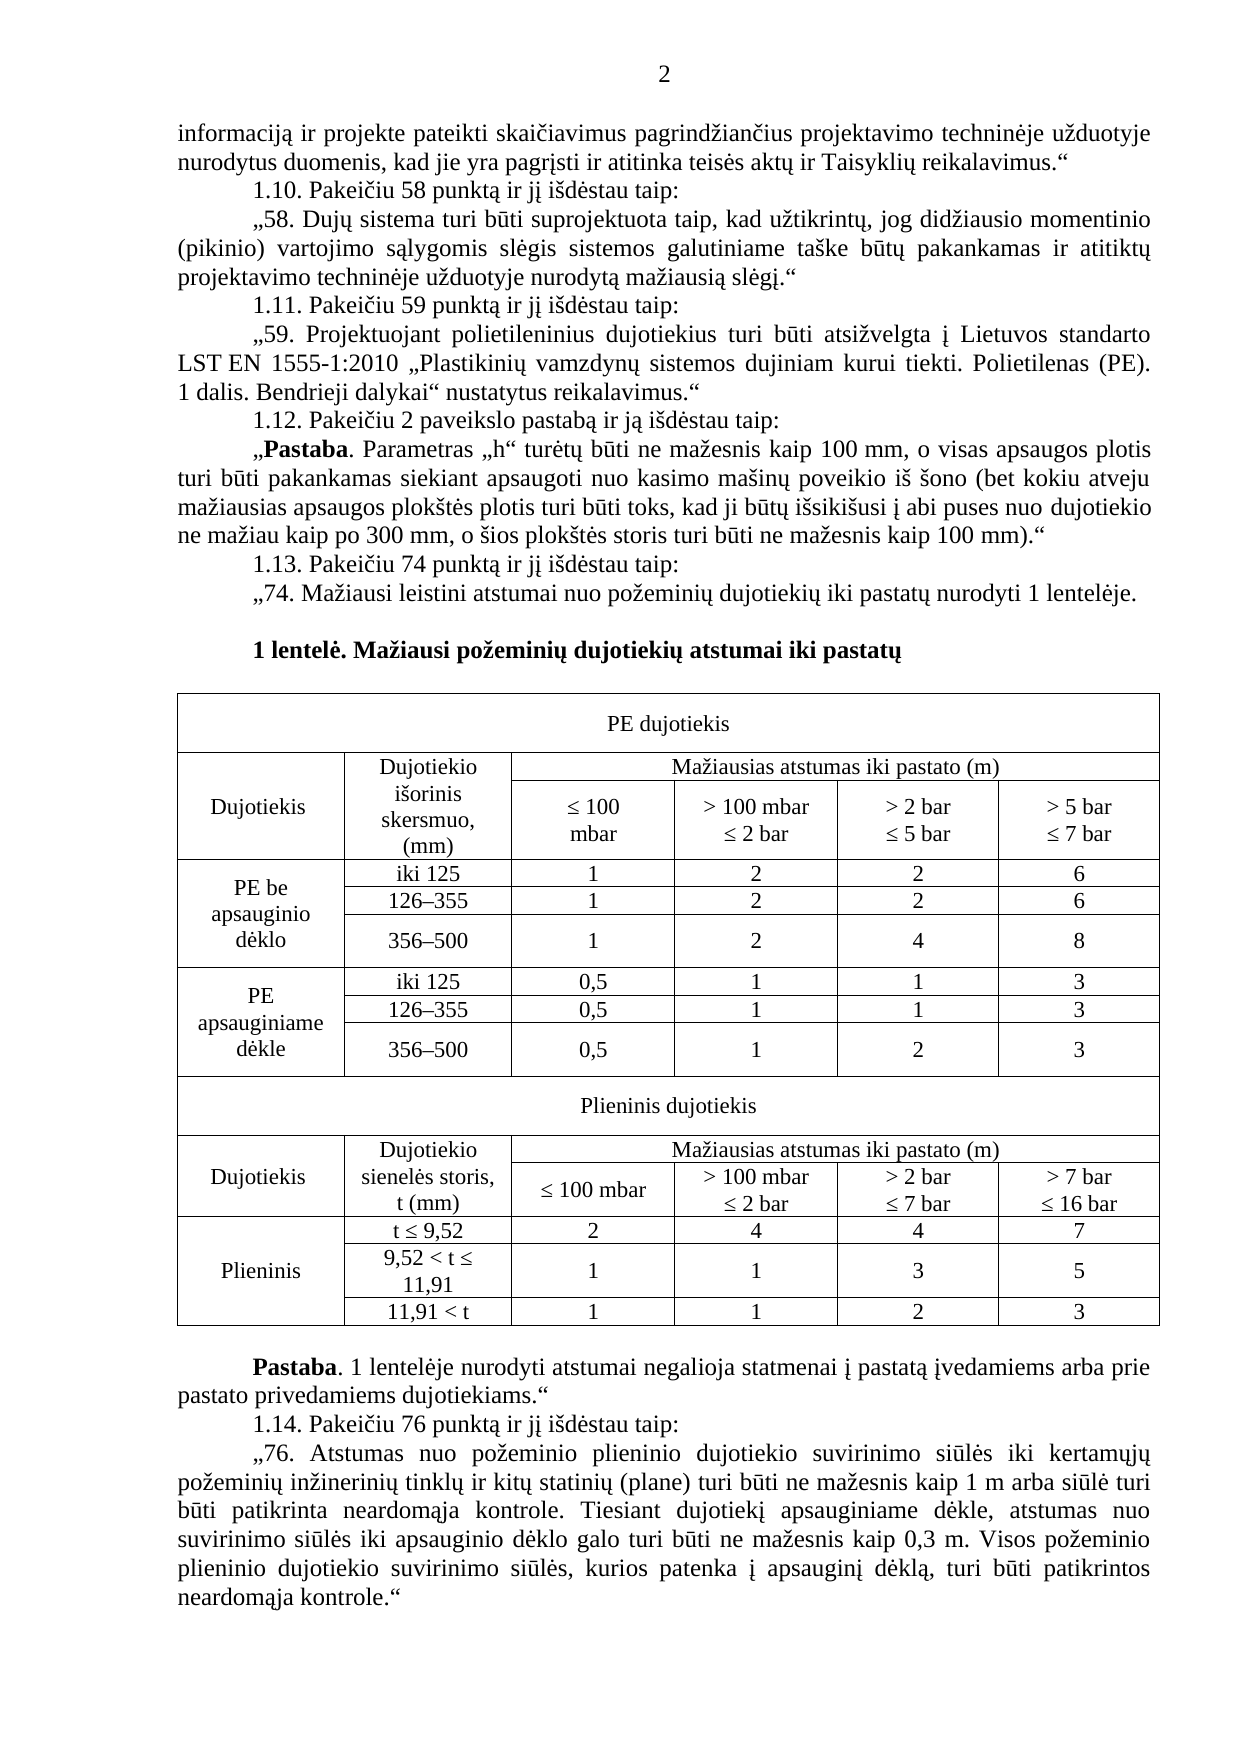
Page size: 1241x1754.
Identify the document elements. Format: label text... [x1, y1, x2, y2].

table_cell 4 [838, 1217, 998, 1243]
table_cell iki 125 [345, 968, 511, 994]
table_cell 2 [838, 860, 998, 886]
table_cell 4 [838, 915, 998, 967]
table_cell 7 [999, 1217, 1159, 1243]
table_cell t ≤ 9,52 [345, 1217, 511, 1243]
text „59. Projektuojant polietileninius dujotiekius turi būti atsižvelgta į Lietuvos standarto LST EN 1555-1:2010 „Plastikinių vamzdynų sistemos dujiniam kurui tiekti. Polietilenas (PE). 1 dalis. Bendrieji dalykai“ nustatytus reikalavimus.“ [177, 319, 1152, 406]
table_cell 2 [838, 887, 998, 913]
text 1 lentelė. Mažiausi požeminių dujotiekių atstumai iki pastatų [177, 636, 1152, 664]
table_cell iki 125 [345, 860, 511, 886]
table_cell 1 [512, 860, 674, 886]
text Pastaba. 1 lentelėje nurodyti atstumai negalioja statmenai į pastatą įvedamiems arba prie pastato privedamiems dujotiekiams.“ [177, 1352, 1152, 1409]
table_cell Dujotiekio sienelės storis, t (mm) [345, 1136, 511, 1216]
table_cell 5 [999, 1244, 1159, 1297]
table_cell 3 [999, 968, 1159, 994]
table_cell 2 [838, 1298, 998, 1324]
table_cell 2 [675, 860, 837, 886]
text „76. Atstumas nuo požeminio plieninio dujotiekio suvirinimo siūlės iki kertamųjų požeminių inžinerinių tinklų ir kitų statinių (plane) turi būti ne mažesnis kaip 1 m arba siūlė turi būti patikrinta neardomąja kontrole. Tiesiant dujotiekį apsauginiame dėkle, atstumas nuo suvirinimo siūlės iki apsauginio dėklo galo turi būti ne mažesnis kaip 0,3 m. Visos požeminio plieninio dujotiekio suvirinimo siūlės, kurios patenka į apsauginį dėklą, turi būti patikrintos neardomąja kontrole.“ [177, 1438, 1152, 1611]
table_cell > 2 bar ≤ 5 bar [838, 781, 998, 859]
table_cell 3 [999, 1023, 1159, 1076]
table_cell 126–355 [345, 996, 511, 1022]
table_cell 0,5 [512, 996, 674, 1022]
table_cell > 7 bar ≤ 16 bar [999, 1163, 1159, 1216]
table_cell Dujotiekis [178, 753, 344, 859]
table_cell 9,52 < t ≤ 11,91 [345, 1244, 511, 1297]
table_cell > 5 bar ≤ 7 bar [999, 781, 1159, 859]
text „Pastaba. Parametras „h“ turėtų būti ne mažesnis kaip 100 mm, o visas apsaugos plotis turi būti pakankamas siekiant apsaugoti nuo kasimo mašinų poveikio iš šono (bet kokiu atveju mažiausias apsaugos plokštės plotis turi būti toks, kad ji būtų išsikišusi į abi puses nuo dujotiekio ne mažiau kaip po 300 mm, o šios plokštės storis turi būti ne mažesnis kaip 100 mm).“ [177, 434, 1152, 549]
text 1.13. Pakeičiu 74 punktą ir jį išdėstau taip: [177, 549, 1152, 578]
table_cell 4 [675, 1217, 837, 1243]
table_cell Dujotiekis [178, 1136, 344, 1216]
table_cell > 2 bar ≤ 7 bar [838, 1163, 998, 1216]
table_cell 8 [999, 915, 1159, 967]
table_cell ≤ 100 mbar [512, 781, 674, 859]
table_header PE dujotiekis [178, 694, 1159, 752]
table_cell 0,5 [512, 968, 674, 994]
table_cell 126–355 [345, 887, 511, 913]
table_cell 2 [675, 915, 837, 967]
table_cell 2 [675, 887, 837, 913]
table_cell 2 [838, 1023, 998, 1076]
table_cell 356–500 [345, 915, 511, 967]
table_cell 1 [838, 996, 998, 1022]
table_cell 1 [675, 996, 837, 1022]
text 1.11. Pakeičiu 59 punktą ir jį išdėstau taip: [177, 291, 1152, 319]
table_cell > 100 mbar ≤ 2 bar [675, 1163, 837, 1216]
table_cell 1 [838, 968, 998, 994]
table_cell PE apsauginiame dėkle [178, 968, 344, 1076]
table_cell 356–500 [345, 1023, 511, 1076]
text informaciją ir projekte pateikti skaičiavimus pagrindžiančius projektavimo techninėje užduotyje nurodytus duomenis, kad jie yra pagrįsti ir atitinka teisės aktų ir Taisyklių reikalavimus.“ [177, 118, 1152, 176]
table_cell 1 [512, 887, 674, 913]
table_cell 3 [838, 1244, 998, 1297]
table_cell Dujotiekio išorinis skersmuo, (mm) [345, 753, 511, 859]
table_cell > 100 mbar ≤ 2 bar [675, 781, 837, 859]
table_cell 6 [999, 860, 1159, 886]
text 1.12. Pakeičiu 2 paveikslo pastabą ir ją išdėstau taip: [177, 406, 1152, 434]
table_cell Mažiausias atstumas iki pastato (m) [512, 1136, 1159, 1162]
table_cell 2 [512, 1217, 674, 1243]
table_cell 0,5 [512, 1023, 674, 1076]
table_cell 1 [512, 915, 674, 967]
table_cell 1 [675, 968, 837, 994]
text 1.10. Pakeičiu 58 punktą ir jį išdėstau taip: [177, 176, 1152, 204]
text „58. Dujų sistema turi būti suprojektuota taip, kad užtikrintų, jog didžiausio momentinio (pikinio) vartojimo sąlygomis slėgis sistemos galutiniame taške būtų pakankamas ir atitiktų projektavimo techninėje užduotyje nurodytą mažiausią slėgį.“ [177, 204, 1152, 291]
table_cell 1 [512, 1298, 674, 1324]
table_cell 6 [999, 887, 1159, 913]
table_cell 3 [999, 1298, 1159, 1324]
table_cell 3 [999, 996, 1159, 1022]
table_cell PE be apsauginio dėklo [178, 860, 344, 967]
table_cell 1 [675, 1244, 837, 1297]
table_cell Plieninis dujotiekis [178, 1077, 1159, 1135]
table_cell ≤ 100 mbar [512, 1163, 674, 1216]
table_cell Plieninis [178, 1217, 344, 1324]
table_cell 1 [675, 1023, 837, 1076]
table_cell 1 [675, 1298, 837, 1324]
table_cell 1 [512, 1244, 674, 1297]
text 1.14. Pakeičiu 76 punktą ir jį išdėstau taip: [177, 1409, 1152, 1438]
text „74. Mažiausi leistini atstumai nuo požeminių dujotiekių iki pastatų nurodyti 1 lentelėje. [177, 578, 1152, 607]
table_cell 11,91 < t [345, 1298, 511, 1324]
table_cell Mažiausias atstumas iki pastato (m) [512, 753, 1159, 779]
